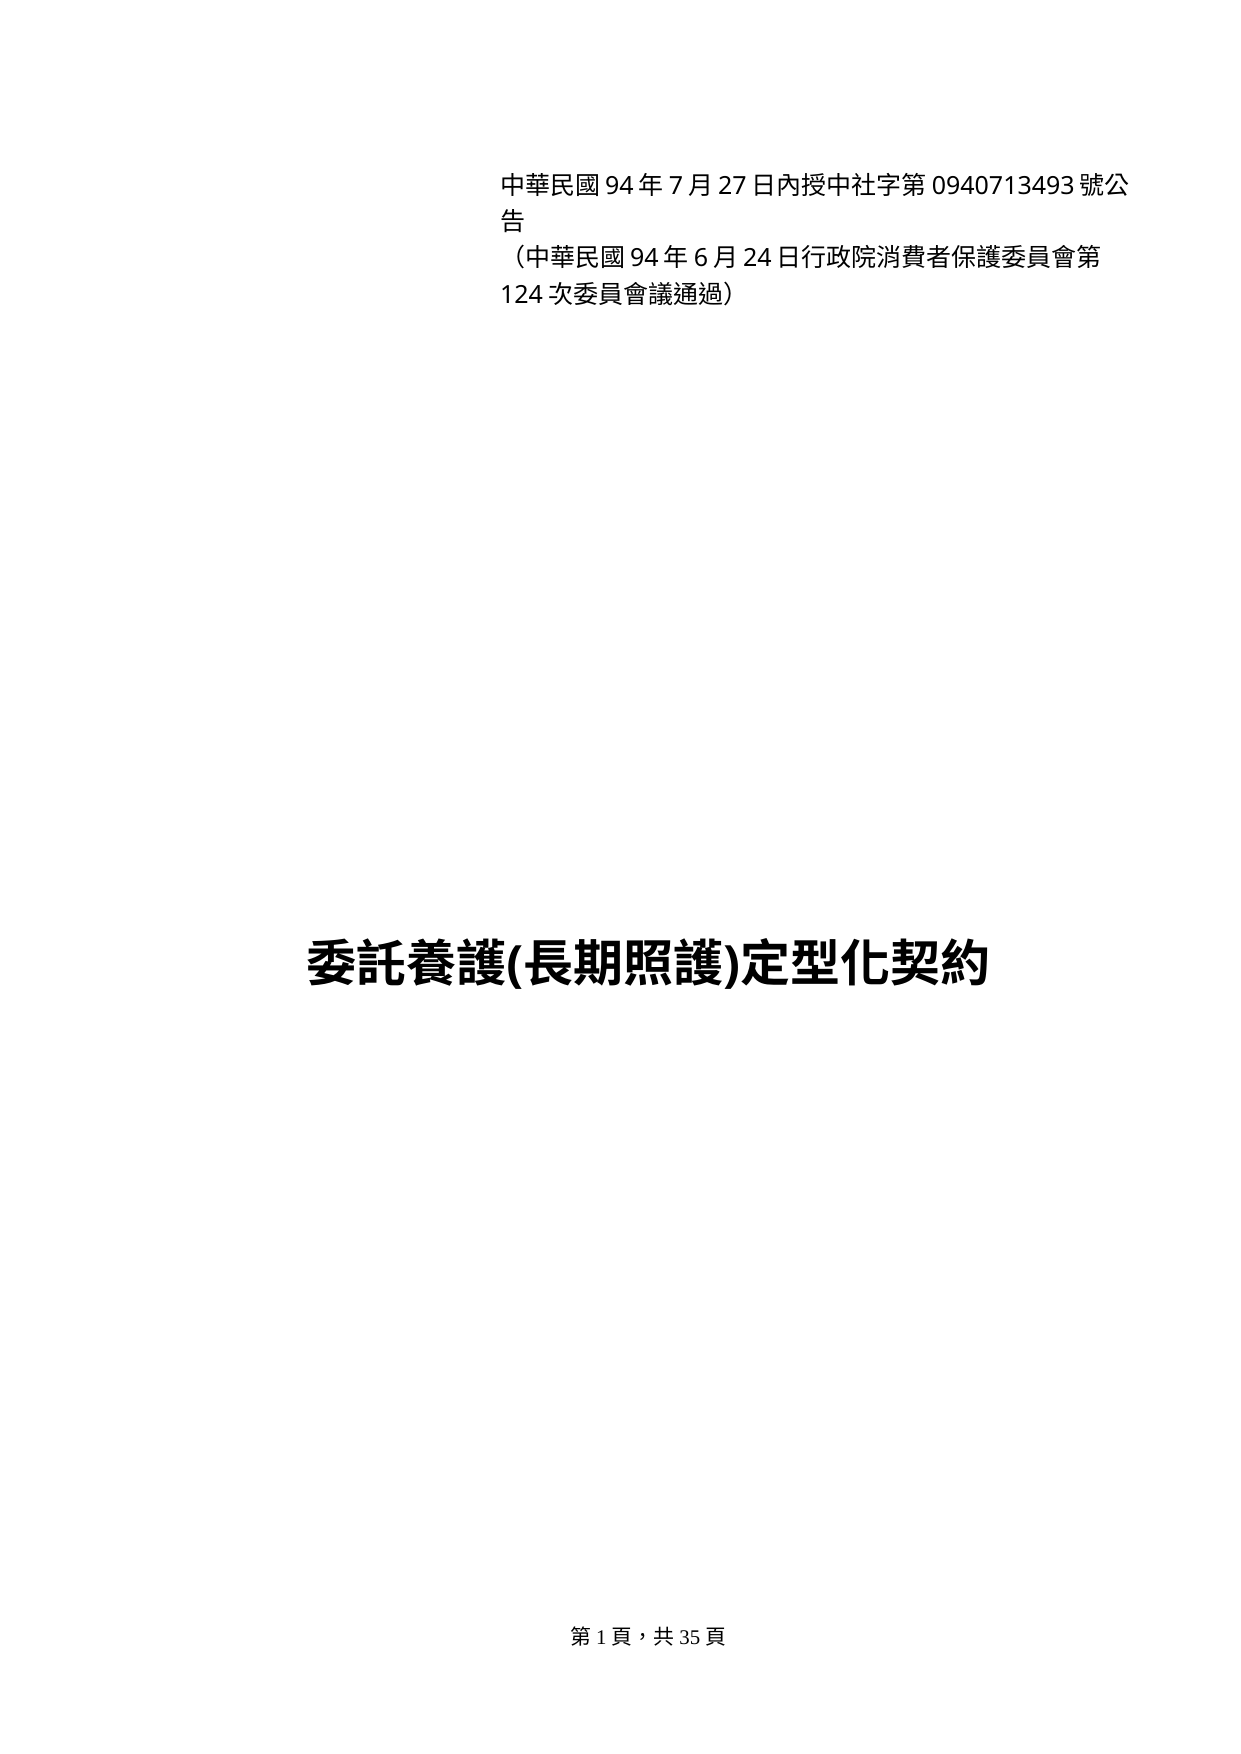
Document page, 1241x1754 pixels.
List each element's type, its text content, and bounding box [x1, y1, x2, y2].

text 中華民國94年7月27日內授中社字第0940713493號公告 [500, 165, 1146, 238]
text （中華民國94年6月24日行政院消費者保護委員會第124次委員會議通過） [500, 238, 1146, 310]
text 委託養護(長期照護)定型化契約 [150, 923, 1146, 996]
